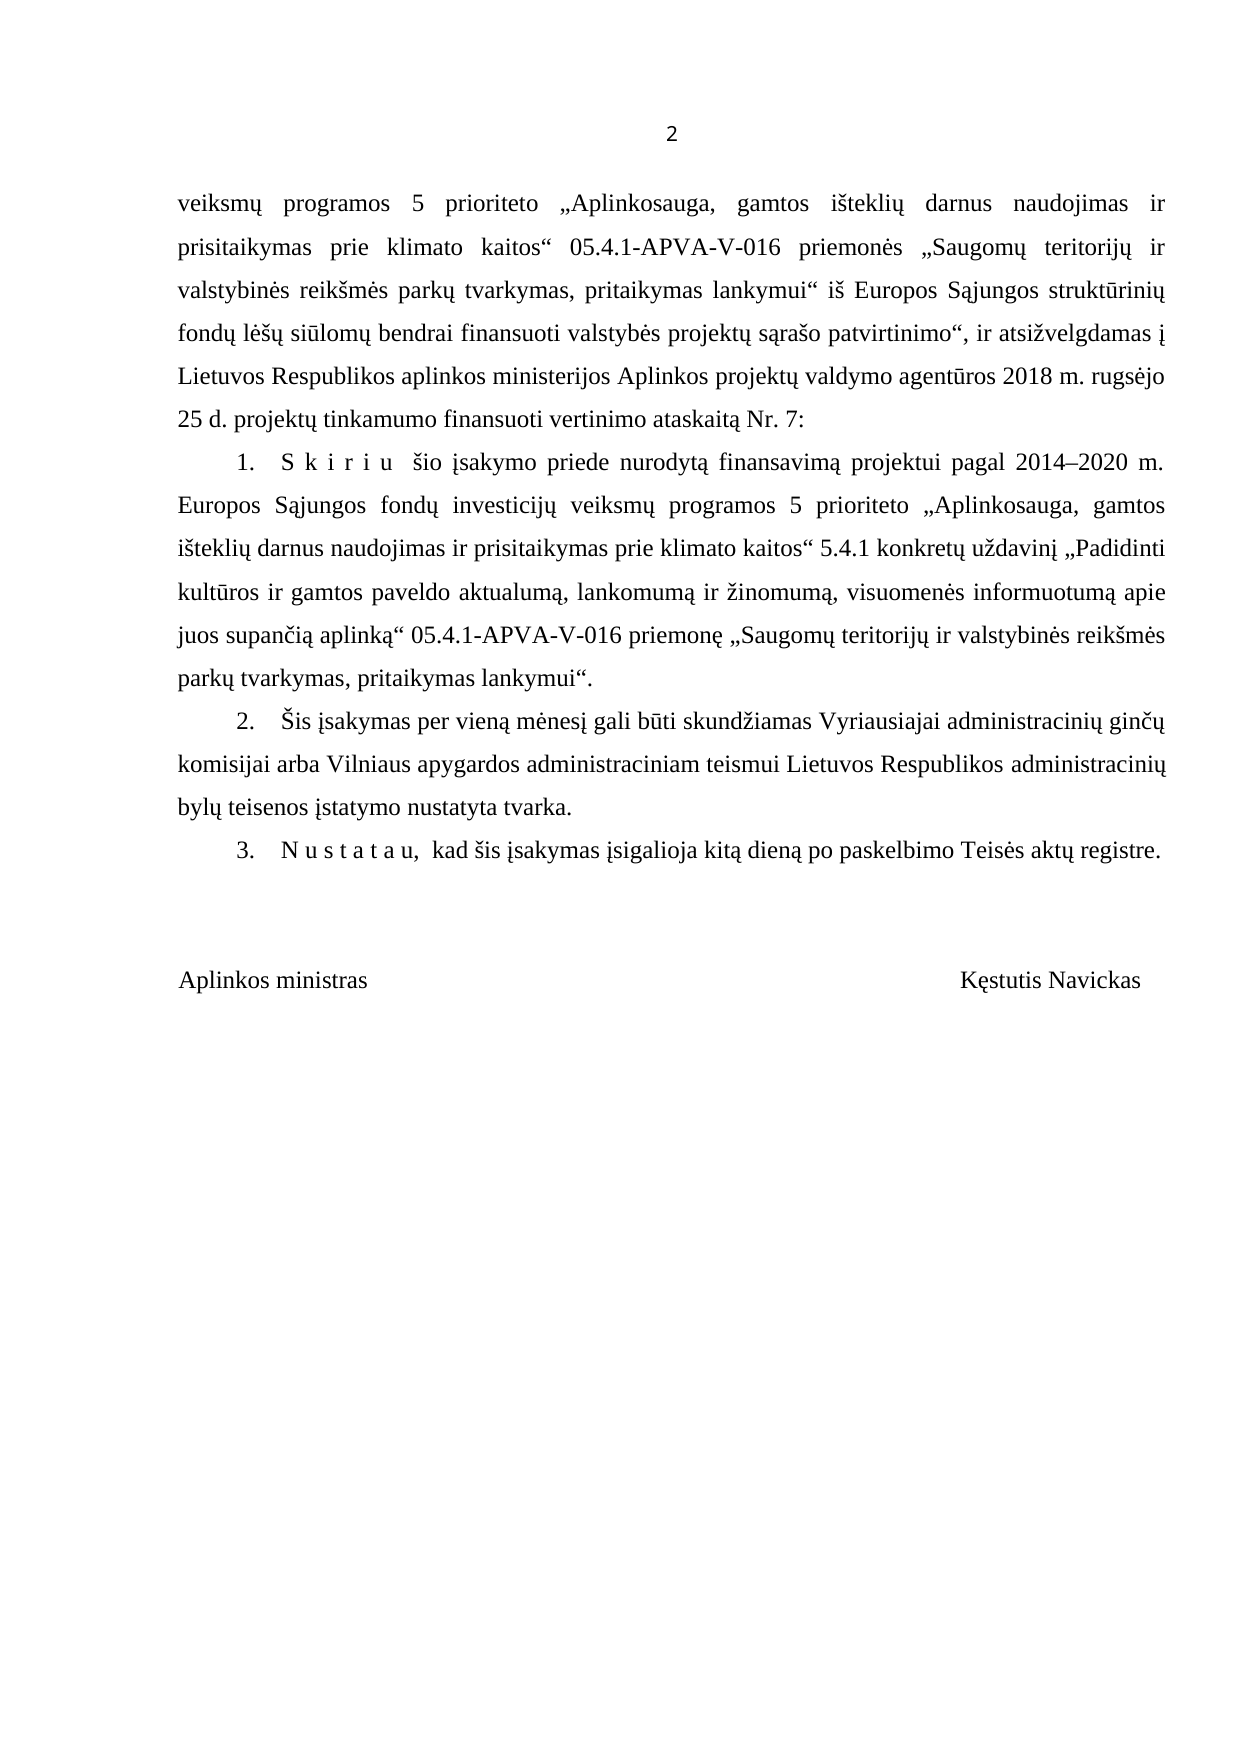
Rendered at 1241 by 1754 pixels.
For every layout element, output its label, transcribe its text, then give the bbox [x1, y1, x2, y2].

text 1. S k i r i u šio įsakymo priede nurodytą finansavimą projektui pagal 2014–2020 m. Europos Sąjungos fondų investicijų veiksmų programos 5 prioriteto „Aplinkosauga, gamtos išteklių darnus naudojimas ir prisitaikymas prie klimato kaitos“ 5.4.1 konkretų uždavinį „Padidinti kultūros ir gamtos paveldo aktualumą, lankomumą ir žinomumą, visuomenės informuotumą apie juos supančią aplinką“ 05.4.1-APVA-V-016 priemonę „Saugomų teritorijų ir valstybinės reikšmės parkų tvarkymas, pritaikymas lankymui“. [177, 447, 1166, 692]
text 2. Šis įsakymas per vieną mėnesį gali būti skundžiamas Vyriausiajai administracinių ginčų komisijai arba Vilniaus apygardos administraciniam teismui Lietuvos Respublikos administracinių bylų teisenos įstatymo nustatyta tvarka. [177, 706, 1166, 821]
text 3. N u s t a t a u, kad šis įsakymas įsigalioja kitą dieną po paskelbimo Teisės aktų registre. [236, 835, 1166, 864]
text Aplinkos ministras Kęstutis Navickas [178, 965, 1163, 993]
text veiksmų programos 5 prioriteto „Aplinkosauga, gamtos išteklių darnus naudojimas ir prisitaikymas prie klimato kaitos“ 05.4.1-APVA-V-016 priemonės „Saugomų teritorijų ir valstybinės reikšmės parkų tvarkymas, pritaikymas lankymui“ iš Europos Sąjungos struktūrinių fondų lėšų siūlomų bendrai finansuoti valstybės projektų sąrašo patvirtinimo“, ir atsižvelgdamas į Lietuvos Respublikos aplinkos ministerijos Aplinkos projektų valdymo agentūros 2018 m. rugsėjo 25 d. projektų tinkamumo finansuoti vertinimo ataskaitą Nr. 7: [177, 188, 1166, 433]
